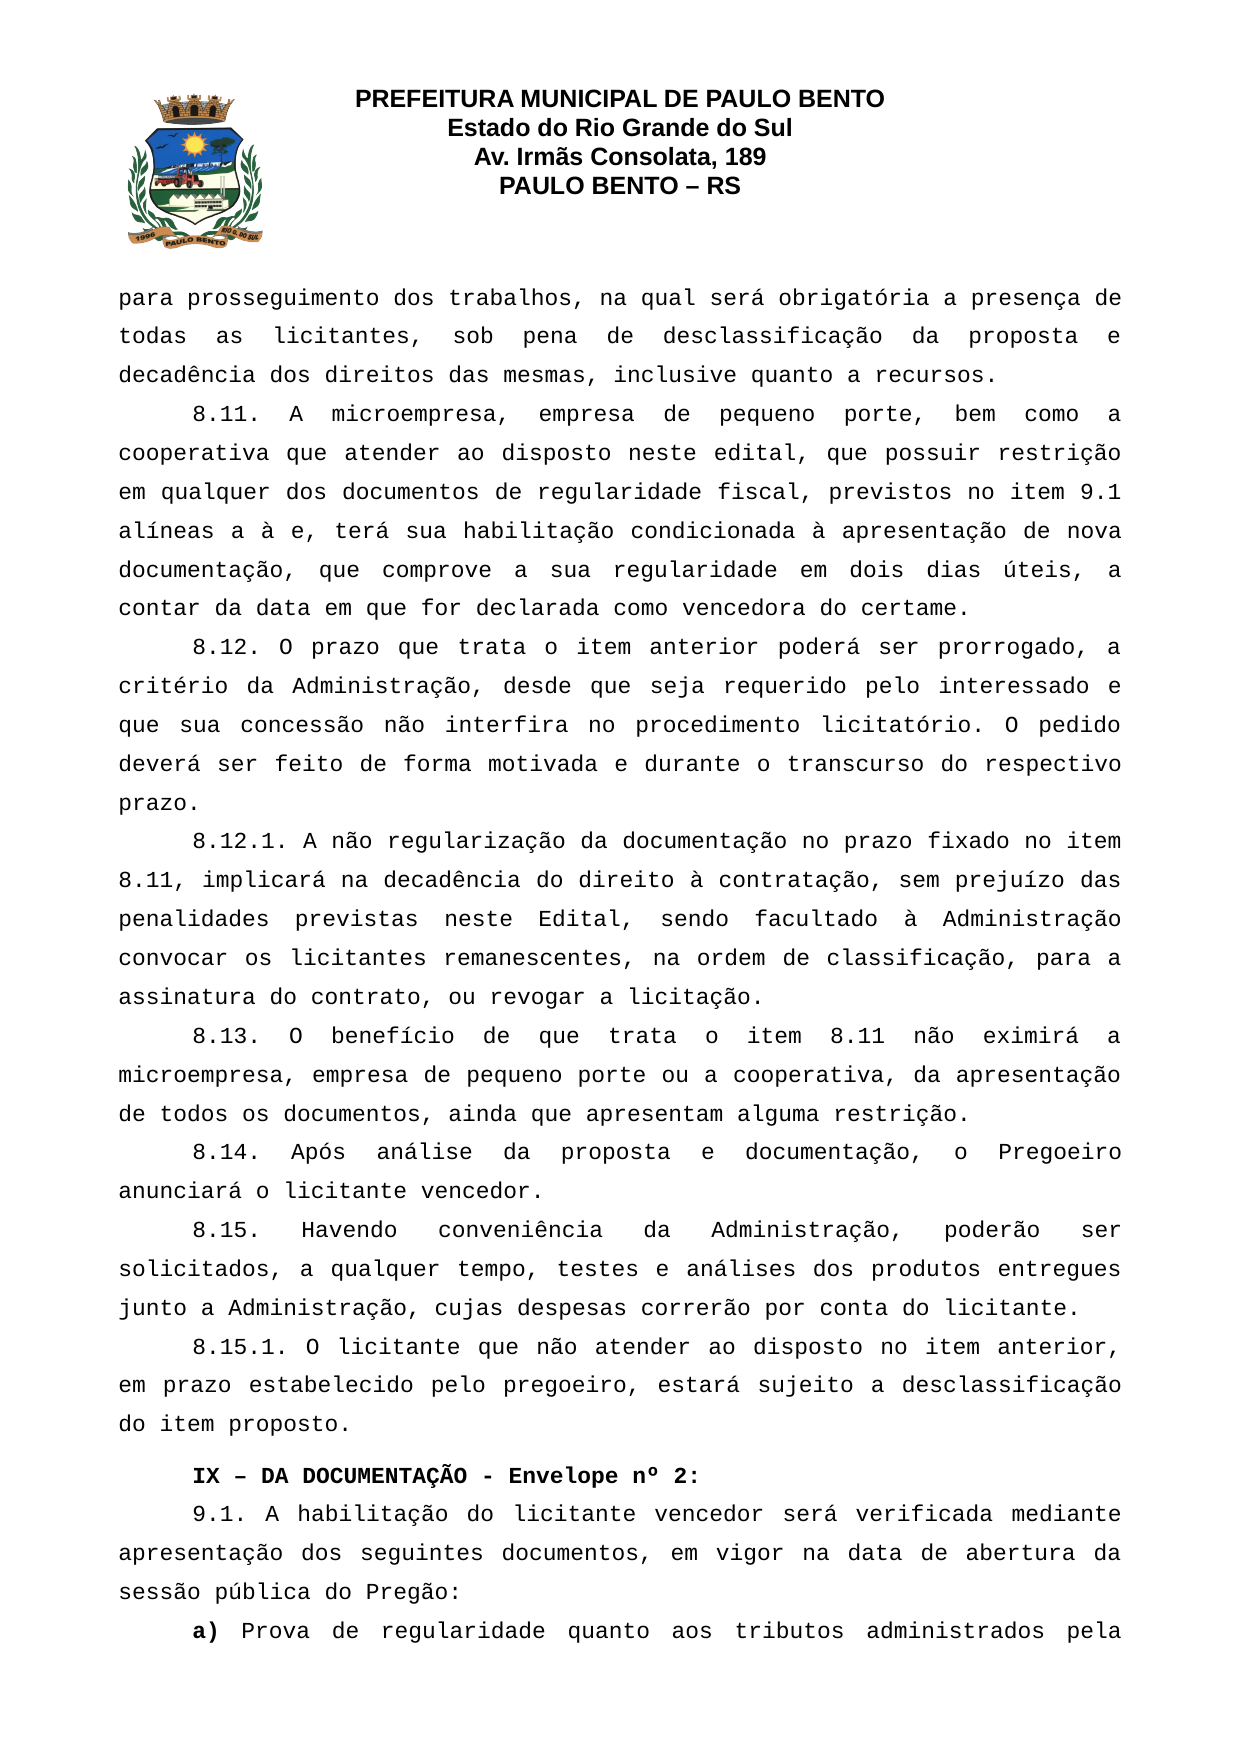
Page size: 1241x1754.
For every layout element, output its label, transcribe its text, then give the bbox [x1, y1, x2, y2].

text 9.1. A habilitação do licitante vencedor será verificada mediante apresentação dos seguintes documentos, em vigor na data de abertura da sessão pública do Pregão: [118, 1503, 1122, 1606]
text 8.14. Após análise da proposta e documentação, o Pregoeiro anunciará o licitante vencedor. [118, 1141, 1122, 1206]
text 8.15.1. O licitante que não atender ao disposto no item anterior, em prazo estabelecido pelo pregoeiro, estará sujeito a desclassificação do item proposto. [118, 1335, 1122, 1439]
text 8.12. O prazo que trata o item anterior poderá ser prorrogado, a critério da Administração, desde que seja requerido pelo interessado e que sua concessão não interfira no procedimento licitatório. O pedido deverá ser feito de forma motivada e durante o transcurso do respectivo prazo. [118, 636, 1122, 817]
text a) Prova de regularidade quanto aos tributos administrados pela [118, 1619, 1122, 1645]
text IX – DA DOCUMENTAÇÃO - Envelope nº 2: [118, 1464, 1122, 1490]
text para prosseguimento dos trabalhos, na qual será obrigatória a presença de todas as licitantes, sob pena de desclassificação da proposta e decadência dos direitos das mesmas, inclusive quanto a recursos. [118, 286, 1122, 389]
text 8.13. O benefício de que trata o item 8.11 não eximirá a microempresa, empresa de pequeno porte ou a cooperativa, da apresentação de todos os documentos, ainda que apresentam alguma restrição. [118, 1024, 1122, 1128]
text 8.15. Havendo conveniência da Administração, poderão ser solicitados, a qualquer tempo, testes e análises dos produtos entregues junto a Administração, cujas despesas correrão por conta do licitante. [118, 1218, 1122, 1322]
text 8.12.1. A não regularização da documentação no prazo fixado no item 8.11, implicará na decadência do direito à contratação, sem prejuízo das penalidades previstas neste Edital, sendo facultado à Administração convocar os licitantes remanescentes, na ordem de classificação, para a assinatura do contrato, ou revogar a licitação. [118, 830, 1122, 1011]
text 8.11. A microempresa, empresa de pequeno porte, bem como a cooperativa que atender ao disposto neste edital, que possuir restrição em qualquer dos documentos de regularidade fiscal, previstos no item 9.1 alíneas a à e, terá sua habilitação condicionada à apresentação de nova documentação, que comprove a sua regularidade em dois dias úteis, a contar da data em que for declarada como vencedora do certame. [118, 402, 1122, 623]
picture [127, 93, 263, 249]
